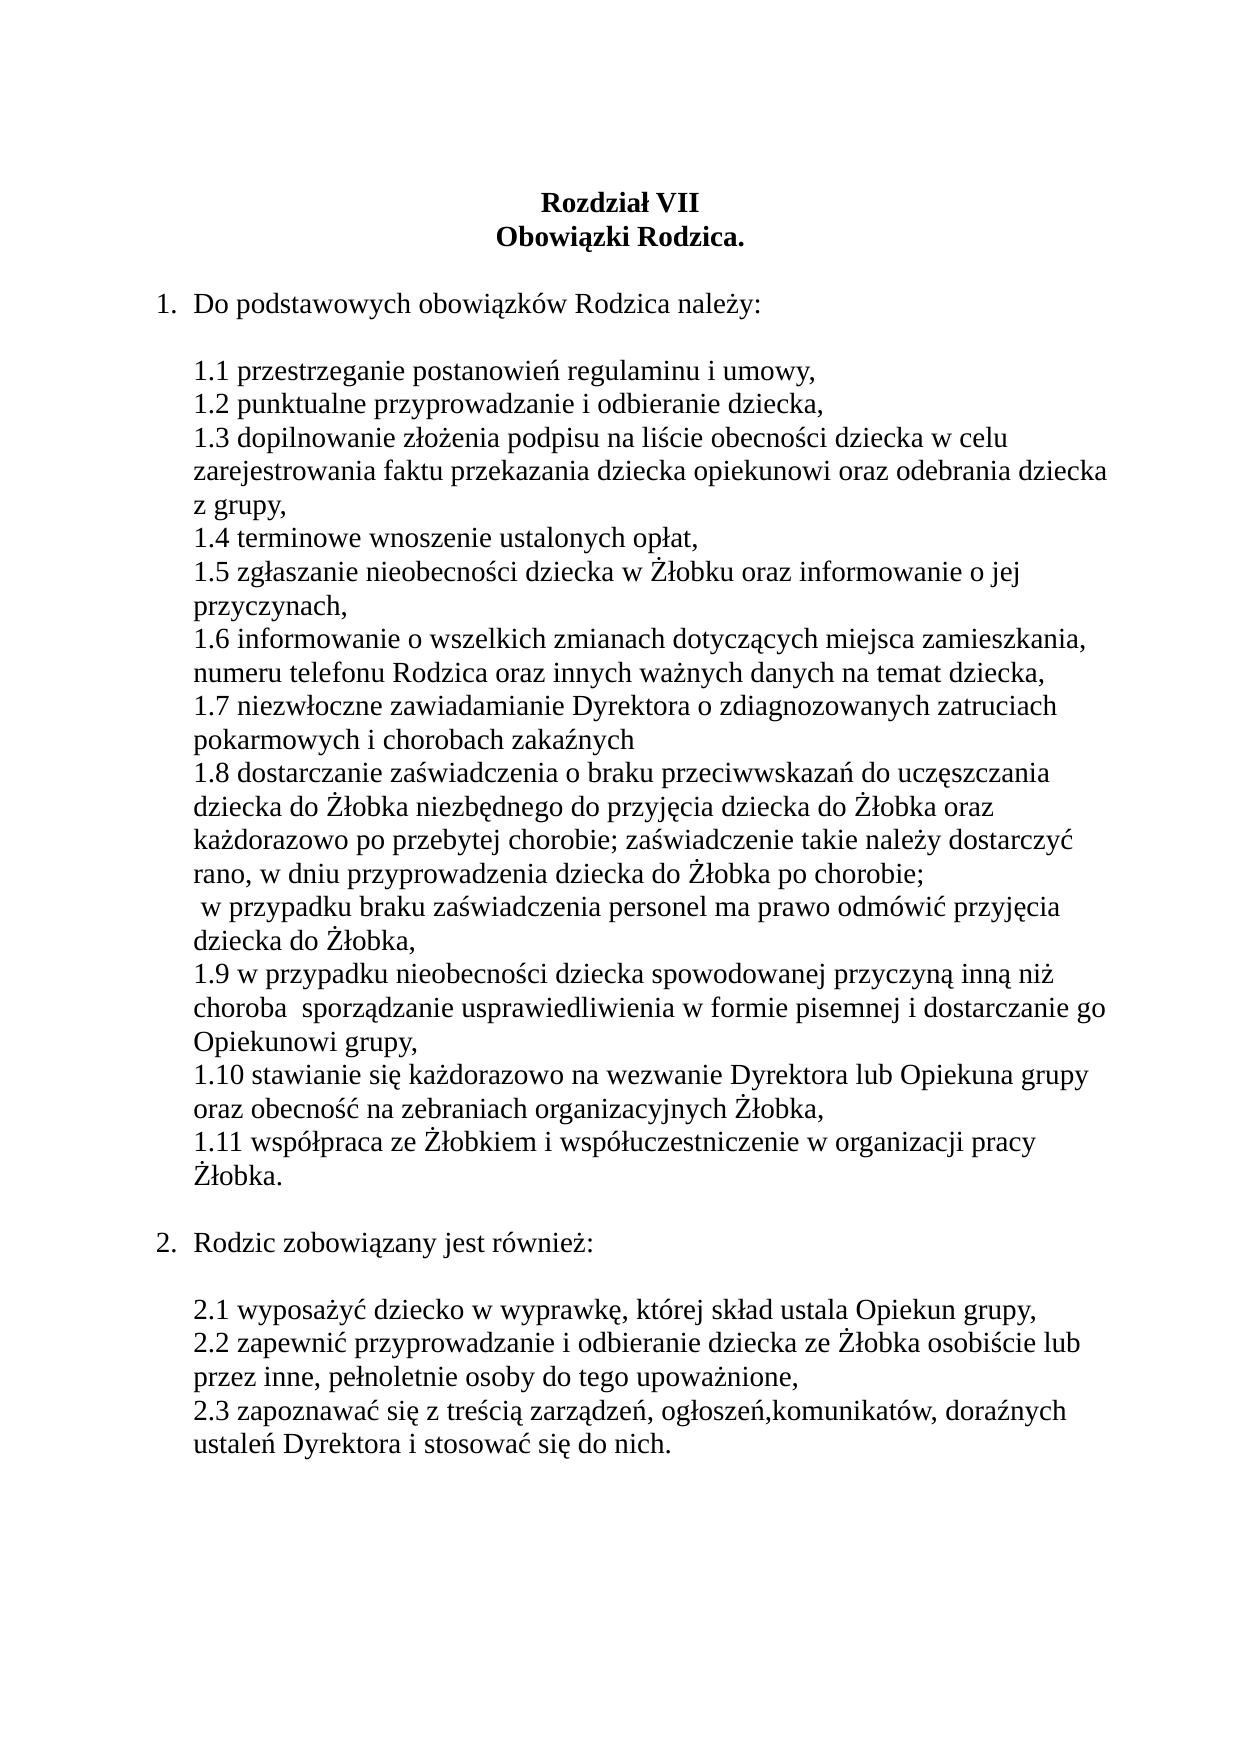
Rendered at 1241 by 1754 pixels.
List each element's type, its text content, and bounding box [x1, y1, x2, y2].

list 1.4 terminowe wnoszenie ustalonych opłat, [156, 521, 1122, 554]
list 2.1 wyposażyć dziecko w wyprawkę, której skład ustala Opiekun grupy, [156, 1292, 1122, 1326]
list 1.10 stawianie się każdorazowo na wezwanie Dyrektora lub Opiekuna grupy oraz obecność na zebraniach organizacyjnych Żłobka, [156, 1057, 1122, 1124]
list w przypadku braku zaświadczenia personel ma prawo odmówić przyjęcia dziecka do Żłobka, [156, 889, 1122, 957]
list 2.3 zapoznawać się z treścią zarządzeń, ogłoszeń,komunikatów, doraźnych ustaleń Dyrektora i stosować się do nich. [156, 1393, 1122, 1460]
list 1.9 w przypadku nieobecności dziecka spowodowanej przyczyną inną niż choroba sporządzanie usprawiedliwienia w formie pisemnej i dostarczanie go Opiekunowi grupy, [156, 957, 1122, 1057]
text Obowiązki Rodzica. [118, 219, 1122, 252]
list 1.1 przestrzeganie postanowień regulaminu i umowy, [156, 353, 1122, 386]
list 1.11 współpraca ze Żłobkiem i współuczestniczenie w organizacji pracy Żłobka. [156, 1124, 1122, 1191]
list 1.7 niezwłoczne zawiadamianie Dyrektora o zdiagnozowanych zatruciach pokarmowych i chorobach zakaźnych [156, 688, 1122, 755]
list 1.3 dopilnowanie złożenia podpisu na liście obecności dziecka w celu zarejestrowania faktu przekazania dziecka opiekunowi oraz odebrania dziecka z grupy, [156, 420, 1122, 521]
text Rozdział VII [118, 185, 1122, 219]
list 1.8 dostarczanie zaświadczenia o braku przeciwwskazań do uczęszczania dziecka do Żłobka niezbędnego do przyjęcia dziecka do Żłobka oraz każdorazowo po przebytej chorobie; zaświadczenie takie należy dostarczyć rano, w dniu przyprowadzenia dziecka do Żłobka po chorobie; [156, 755, 1122, 889]
list Do podstawowych obowiązków Rodzica należy: [156, 286, 1122, 319]
list Rodzic zobowiązany jest również: [156, 1225, 1122, 1258]
list 1.5 zgłaszanie nieobecności dziecka w Żłobku oraz informowanie o jej przyczynach, [156, 554, 1122, 621]
list 2.2 zapewnić przyprowadzanie i odbieranie dziecka ze Żłobka osobiście lub przez inne, pełnoletnie osoby do tego upoważnione, [156, 1326, 1122, 1393]
list 1.6 informowanie o wszelkich zmianach dotyczących miejsca zamieszkania, numeru telefonu Rodzica oraz innych ważnych danych na temat dziecka, [156, 621, 1122, 688]
list 1.2 punktualne przyprowadzanie i odbieranie dziecka, [156, 386, 1122, 420]
